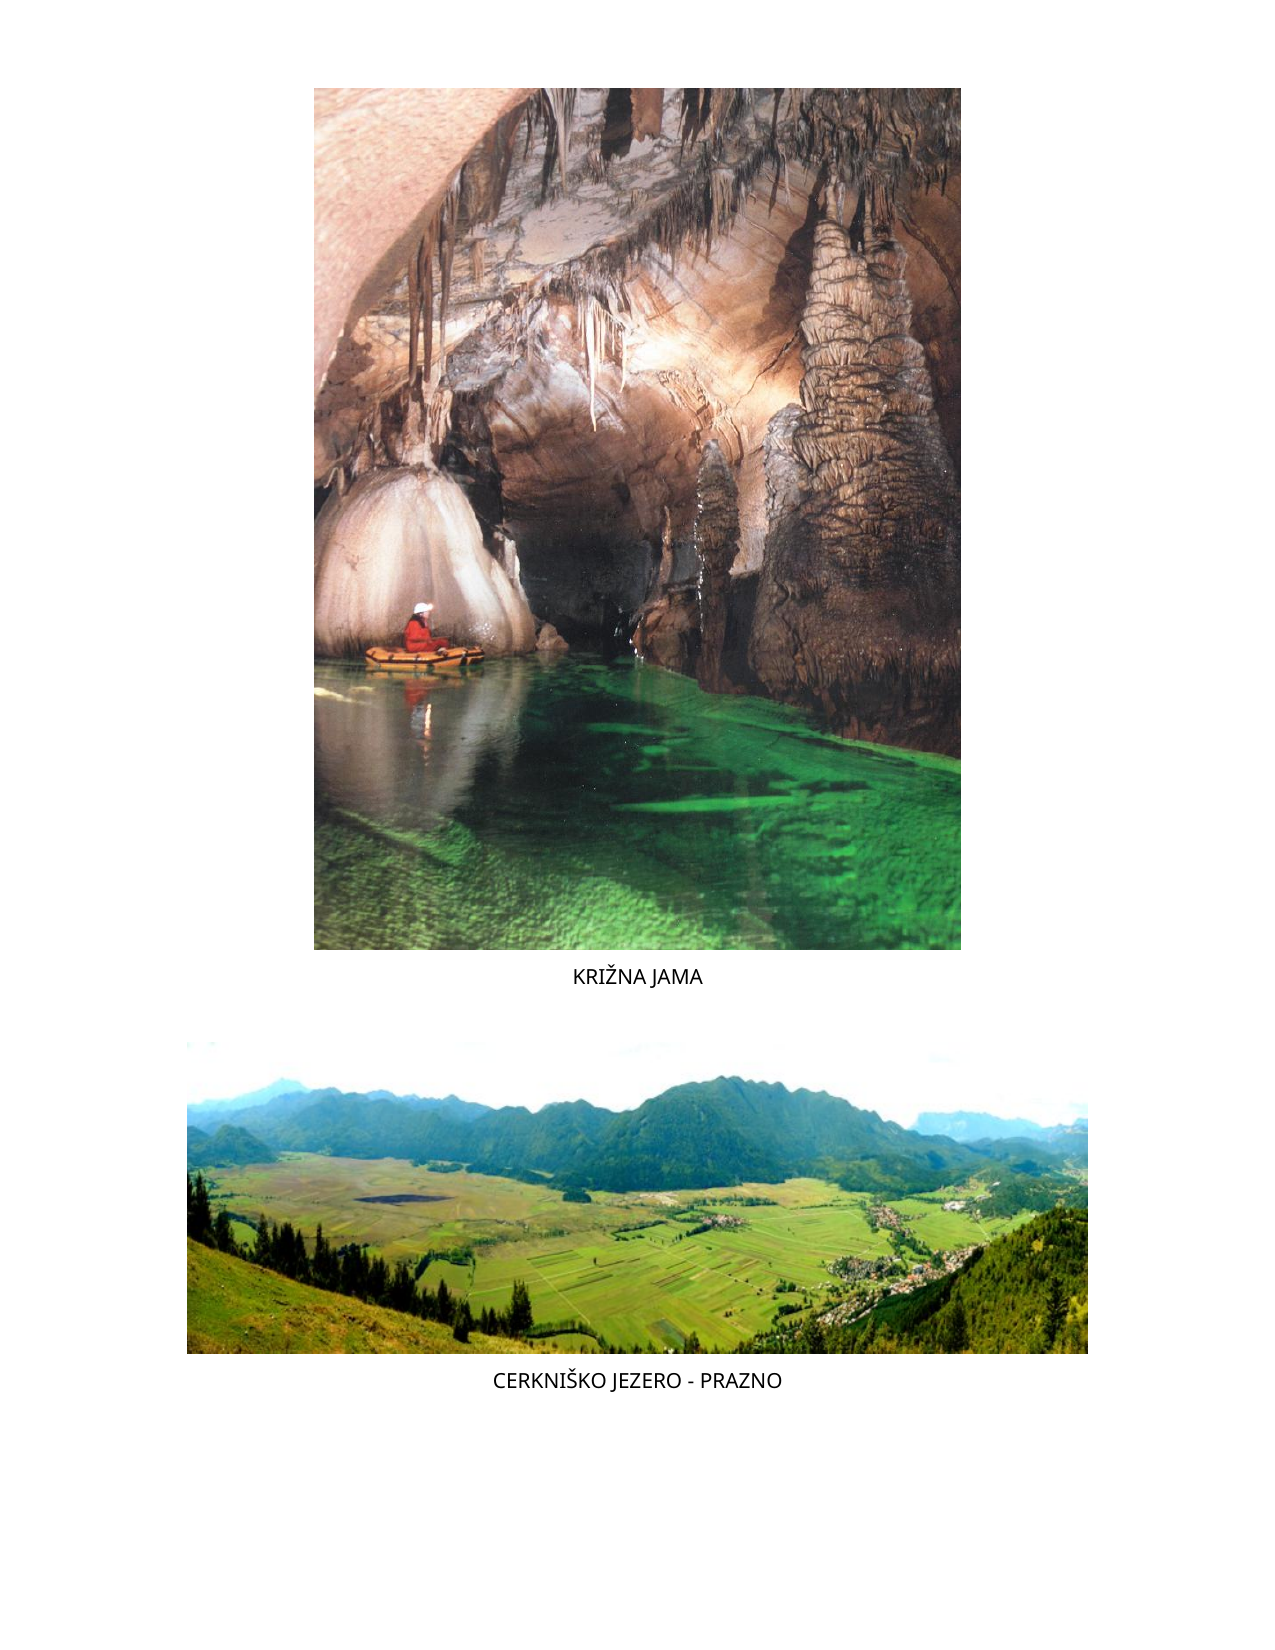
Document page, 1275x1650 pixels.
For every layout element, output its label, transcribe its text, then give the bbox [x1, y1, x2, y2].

text CERKNIŠKO JEZERO - PRAZNO [89, 1366, 1186, 1395]
picture [314, 88, 961, 950]
text KRIŽNA JAMA [89, 962, 1186, 991]
picture [187, 1042, 1088, 1354]
